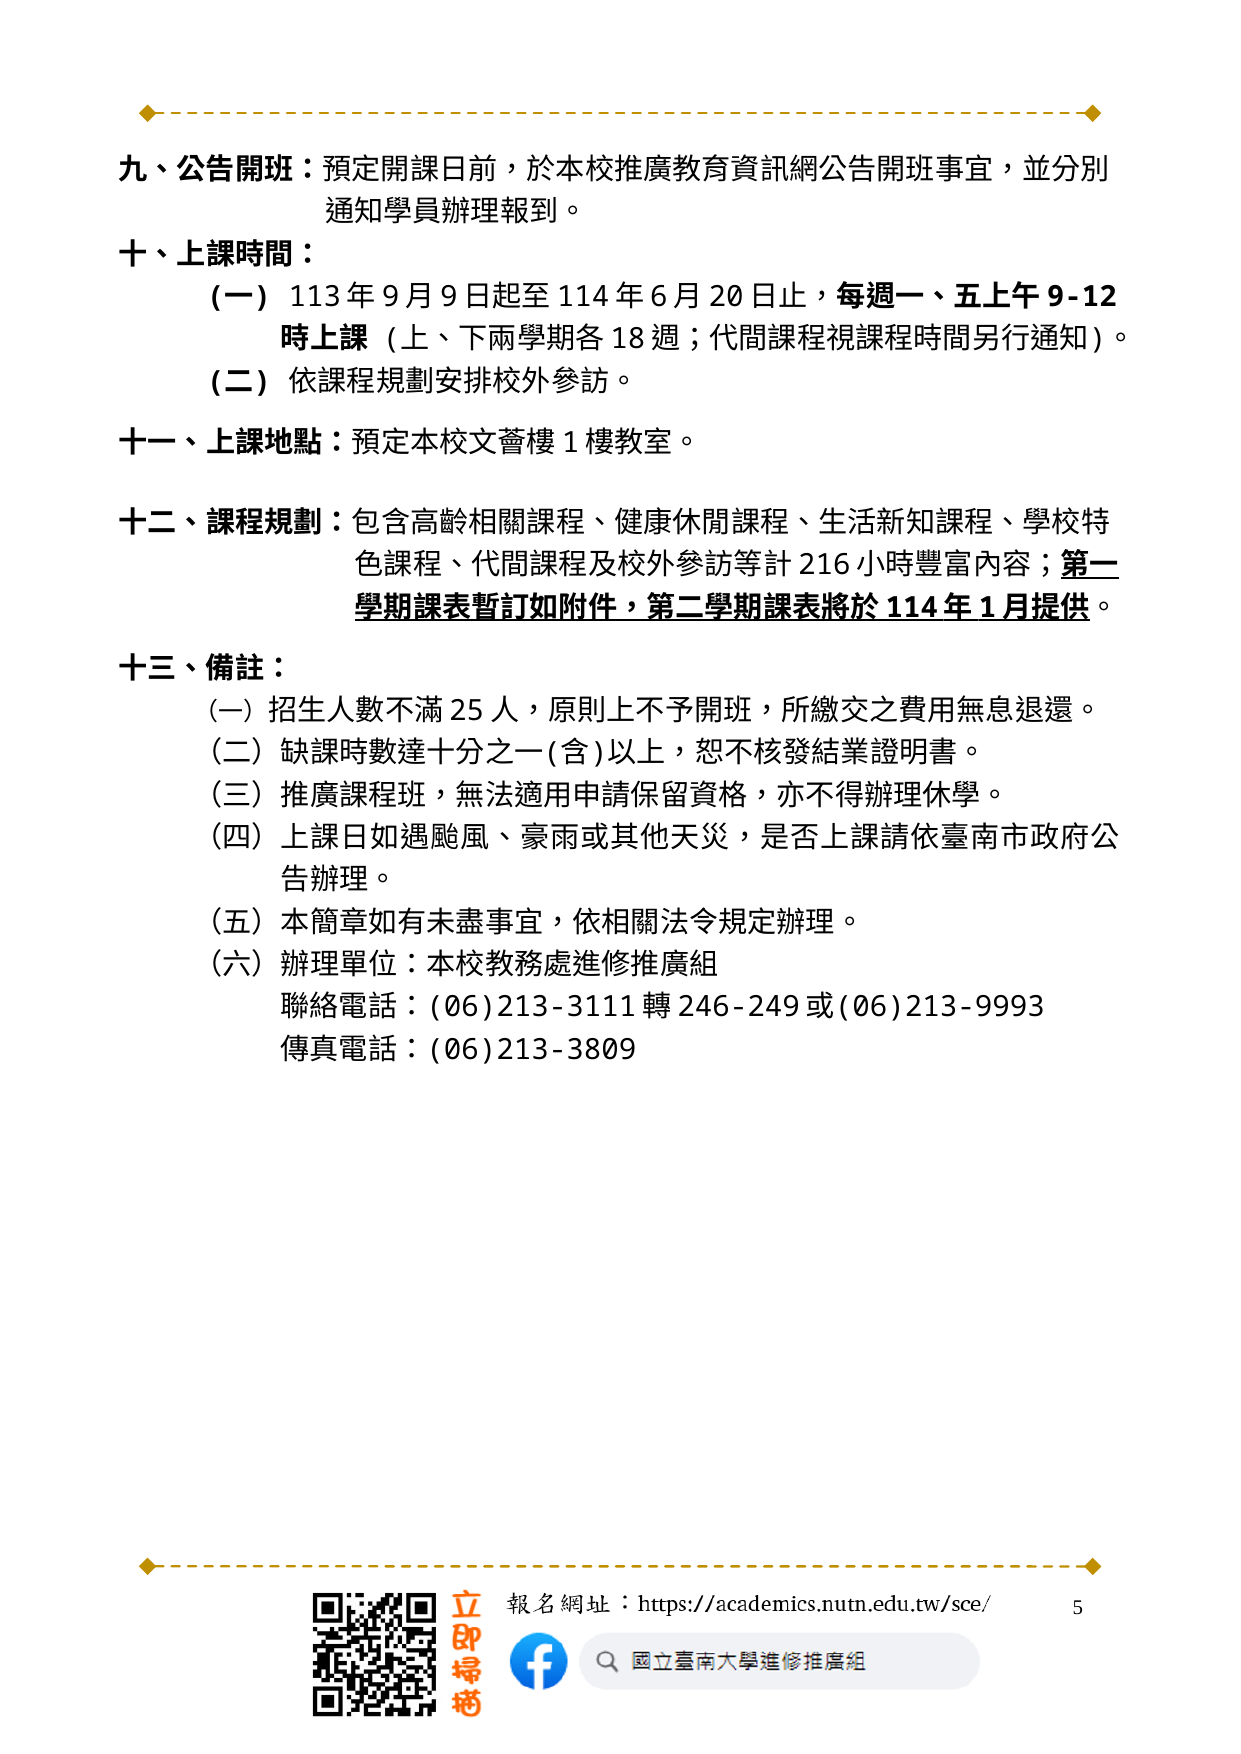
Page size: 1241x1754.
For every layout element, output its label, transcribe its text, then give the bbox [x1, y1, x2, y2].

list 推廣課程班，無法適用申請保留資格，亦不得辦理休學。 [193, 771, 1122, 814]
text 十一、上課地點：預定本校文薈樓1樓教室。 [118, 418, 1122, 461]
text 九、公告開班：預定開課日前，於本校推廣教育資訊網公告開班事宜，並分別通知學員辦理報到。 [118, 146, 1122, 230]
text 聯絡電話：(06)213-3111轉246-249或(06)213-9993 [179, 983, 1122, 1025]
list 上課日如遇颱風、豪雨或其他天災，是否上課請依臺南市政府公告辦理。 [193, 814, 1122, 898]
text 十、上課時間： [118, 230, 1122, 273]
list 本簡章如有未盡事宜，依相關法令規定辦理。 [193, 898, 1122, 941]
text (二) 依課程規劃安排校外參訪。 [207, 357, 1108, 400]
text (一) 113年9月9日起至114年6月20日止，每週一、五上午9-12時上課 (上、下兩學期各18週；代間課程視課程時間另行通知)。 [207, 273, 1122, 357]
picture [323, 1604, 489, 1729]
text 十二、課程規劃：包含高齡相關課程、健康休閒課程、生活新知課程、學校特色課程、代間課程及校外參訪等計216小時豐富內容；第一學期課表暫訂如附件，第二學期課表將於114年1月提供。 [118, 498, 1122, 626]
list 招生人數不滿25人，原則上不予開班，所繳交之費用無息退還。 [193, 687, 1122, 729]
list 缺課時數達十分之一(含)以上，恕不核發結業證明書。 [193, 729, 1122, 771]
list 辦理單位：本校教務處進修推廣組 [193, 941, 1122, 983]
text 傳真電話：(06)213-3809 [179, 1025, 1122, 1068]
text 十三、備註： [118, 644, 1122, 687]
